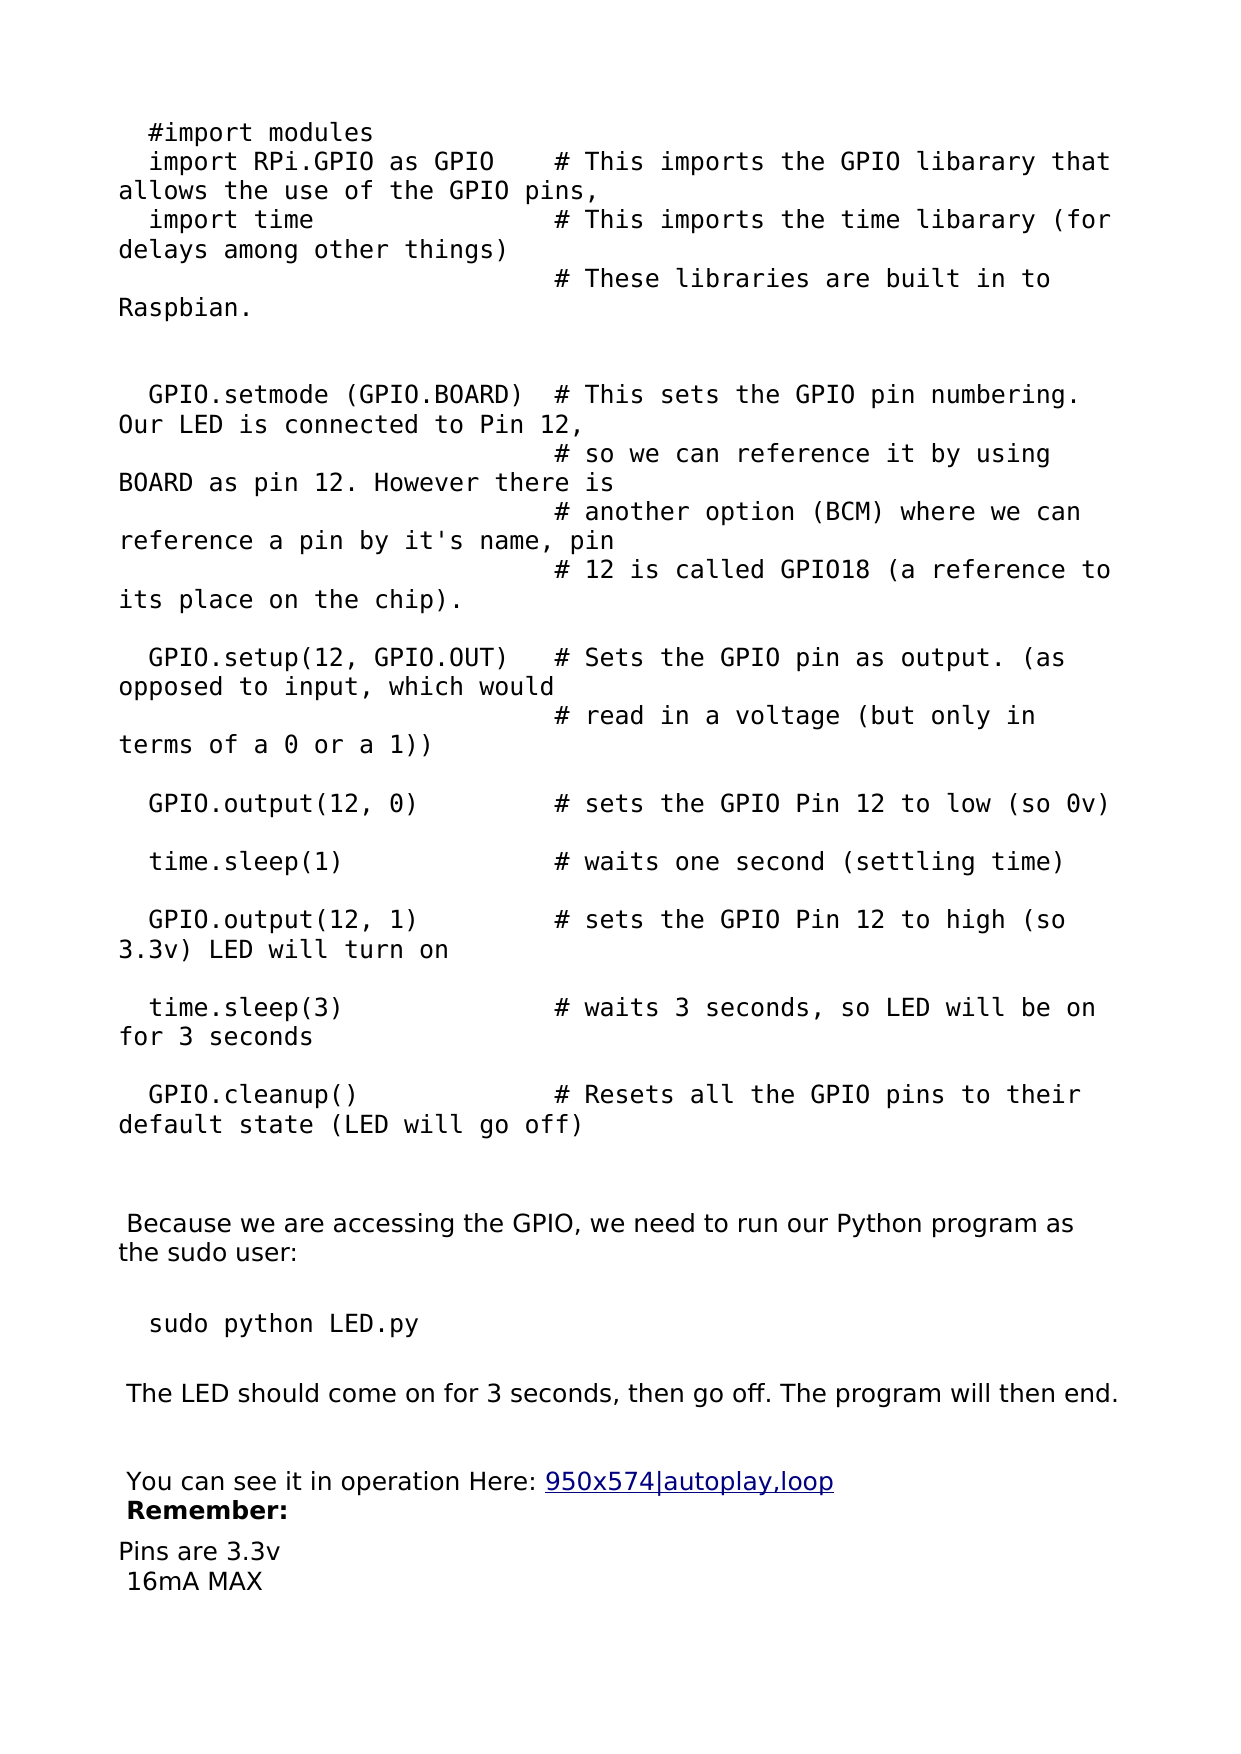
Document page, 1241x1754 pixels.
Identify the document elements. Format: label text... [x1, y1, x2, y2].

text Pins are 3.3v 16mA MAX [118, 1537, 1122, 1625]
text Because we are accessing the GPIO, we need to run our Python program as the sudo user: [118, 1151, 1122, 1297]
text The LED should come on for 3 seconds, then go off. The program will then end. You can see it in operation Here: 950x574|autoplay,loop Remember: [118, 1350, 1122, 1525]
text sudo python LED.py [118, 1309, 1122, 1338]
text #import modules import RPi.GPIO as GPIO # This imports the GPIO libarary that allows the use of the GPIO pins, import time # This imports the time libarary (for delays among other things) # These libraries are built in to Raspbian. GPIO.setmode (GPIO.BOARD) # This sets the GPIO pin numbering. Our LED is connected to Pin 12, # so we can reference it by using BOARD as pin 12. However there is # another option (BCM) where we can reference a pin by it's name, pin # 12 is called GPIO18 (a reference to its place on the chip). GPIO.setup(12, GPIO.OUT) # Sets the GPIO pin as output. (as opposed to input, which would # read in a voltage (but only in terms of a 0 or a 1)) GPIO.output(12, 0) # sets the GPIO Pin 12 to low (so 0v) time.sleep(1) # waits one second (settling time) GPIO.output(12, 1) # sets the GPIO Pin 12 to high (so 3.3v) LED will turn on time.sleep(3) # waits 3 seconds, so LED will be on for 3 seconds GPIO.cleanup() # Resets all the GPIO pins to their default state (LED will go off) [118, 118, 1122, 1139]
